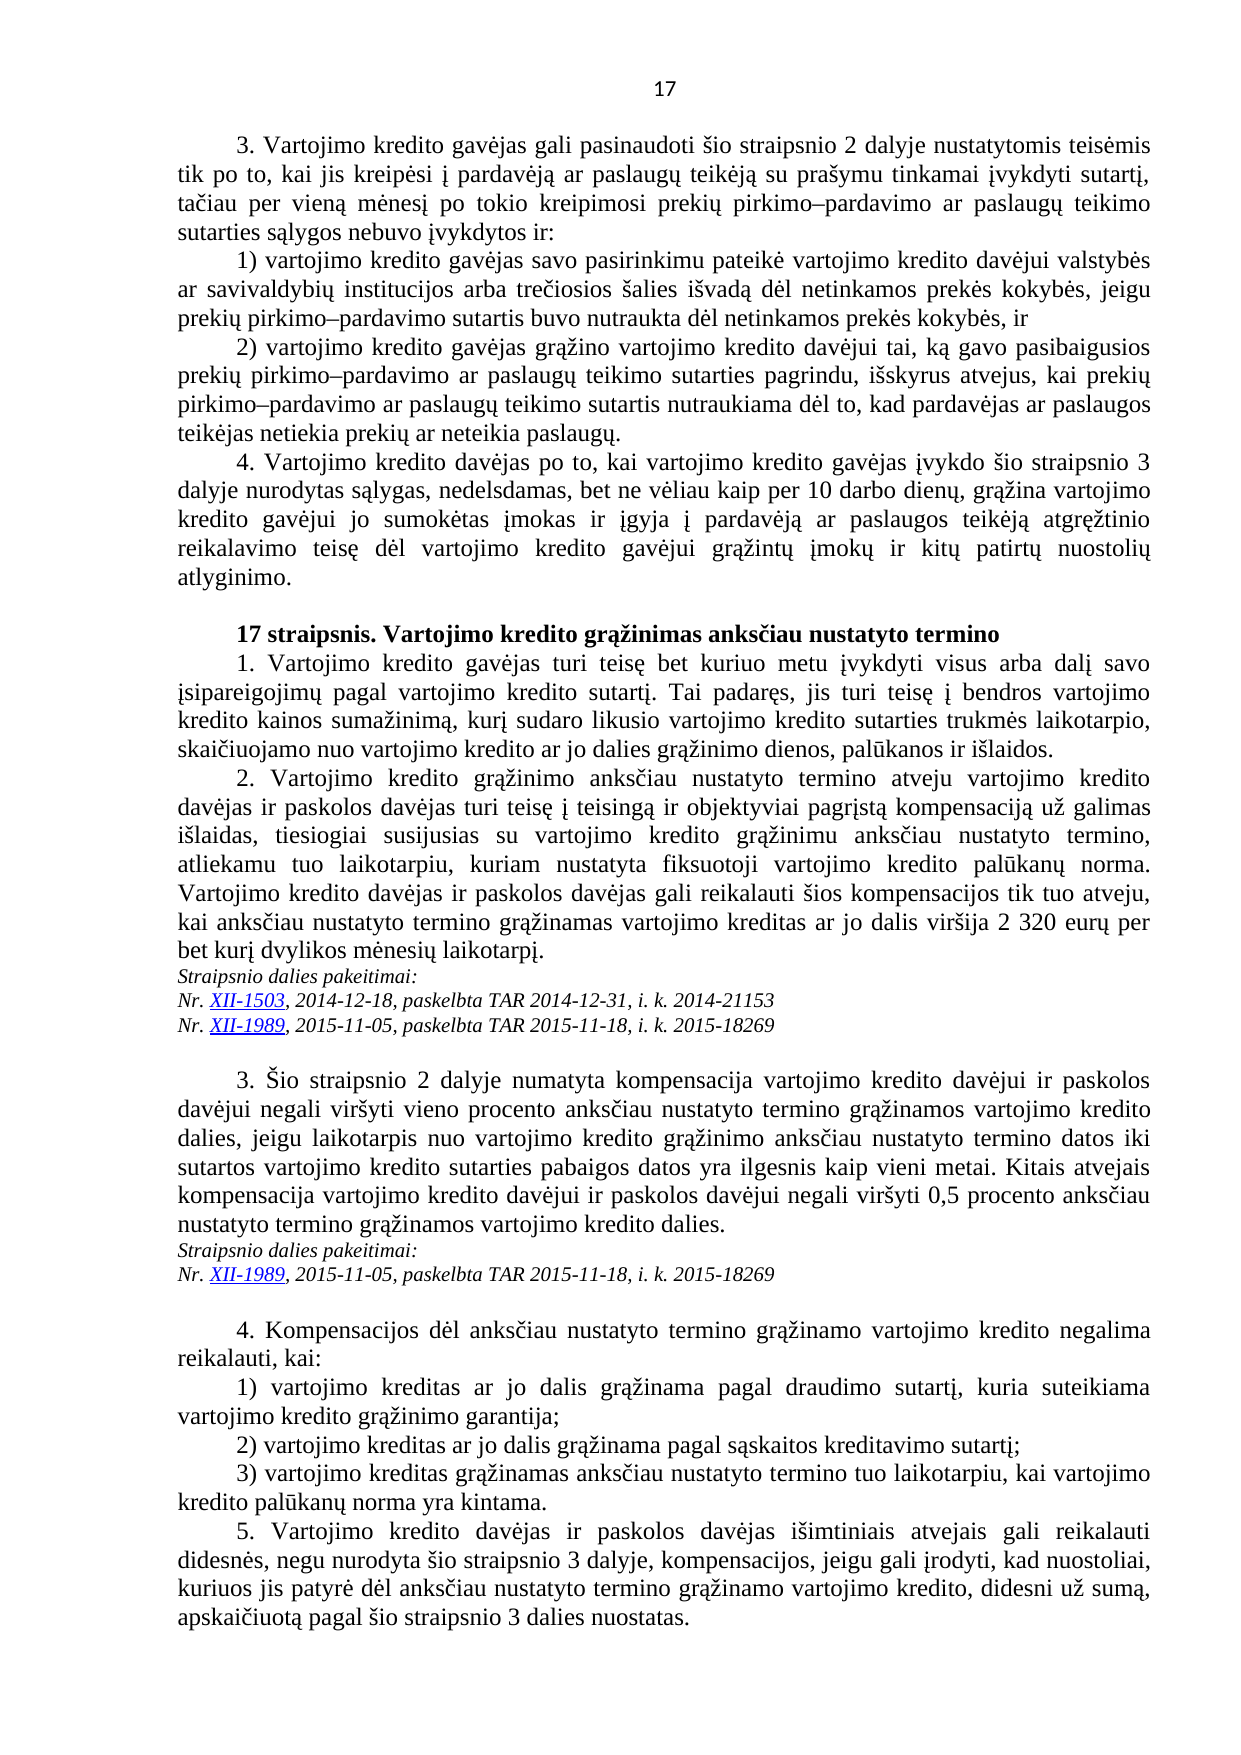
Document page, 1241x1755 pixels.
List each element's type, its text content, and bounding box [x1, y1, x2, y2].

text 2. Vartojimo kredito grąžinimo anksčiau nustatyto termino atveju vartojimo kredito davėjas ir paskolos davėjas turi teisę į teisingą ir objektyviai pagrįstą kompensaciją už galimas išlaidas, tiesiogiai susijusias su vartojimo kredito grąžinimu anksčiau nustatyto termino, atliekamu tuo laikotarpiu, kuriam nustatyta fiksuotoji vartojimo kredito palūkanų norma. Vartojimo kredito davėjas ir paskolos davėjas gali reikalauti šios kompensacijos tik tuo atveju, kai anksčiau nustatyto termino grąžinamas vartojimo kreditas ar jo dalis viršija 2 320 eurų per bet kurį dvylikos mėnesių laikotarpį. [177, 763, 1152, 964]
text 4. Kompensacijos dėl anksčiau nustatyto termino grąžinamo vartojimo kredito negalima reikalauti, kai: [177, 1315, 1152, 1372]
text 4. Vartojimo kredito davėjas po to, kai vartojimo kredito gavėjas įvykdo šio straipsnio 3 dalyje nurodytas sąlygas, nedelsdamas, bet ne vėliau kaip per 10 darbo dienų, grąžina vartojimo kredito gavėjui jo sumokėtas įmokas ir įgyja į pardavėją ar paslaugos teikėją atgręžtinio reikalavimo teisę dėl vartojimo kredito gavėjui grąžintų įmokų ir kitų patirtų nuostolių atlyginimo. [177, 447, 1152, 591]
text 1) vartojimo kreditas ar jo dalis grąžinama pagal draudimo sutartį, kuria suteikiama vartojimo kredito grąžinimo garantija; [177, 1372, 1152, 1430]
text Straipsnio dalies pakeitimai: [177, 964, 1152, 988]
text Nr. XII-1989, 2015-11-05, paskelbta TAR 2015-11-18, i. k. 2015-18269 [177, 1262, 1152, 1286]
text 1) vartojimo kredito gavėjas savo pasirinkimu pateikė vartojimo kredito davėjui valstybės ar savivaldybių institucijos arba trečiosios šalies išvadą dėl netinkamos prekės kokybės, jeigu prekių pirkimo–pardavimo sutartis buvo nutraukta dėl netinkamos prekės kokybės, ir [177, 246, 1152, 332]
text 17 straipsnis. Vartojimo kredito grąžinimas anksčiau nustatyto termino [236, 619, 1152, 648]
text 3) vartojimo kreditas grąžinamas anksčiau nustatyto termino tuo laikotarpiu, kai vartojimo kredito palūkanų norma yra kintama. [177, 1458, 1152, 1516]
text 3. Šio straipsnio 2 dalyje numatyta kompensacija vartojimo kredito davėjui ir paskolos davėjui negali viršyti vieno procento anksčiau nustatyto termino grąžinamos vartojimo kredito dalies, jeigu laikotarpis nuo vartojimo kredito grąžinimo anksčiau nustatyto termino datos iki sutartos vartojimo kredito sutarties pabaigos datos yra ilgesnis kaip vieni metai. Kitais atvejais kompensacija vartojimo kredito davėjui ir paskolos davėjui negali viršyti 0,5 procento anksčiau nustatyto termino grąžinamos vartojimo kredito dalies. [177, 1065, 1152, 1238]
text 2) vartojimo kredito gavėjas grąžino vartojimo kredito davėjui tai, ką gavo pasibaigusios prekių pirkimo–pardavimo ar paslaugų teikimo sutarties pagrindu, išskyrus atvejus, kai prekių pirkimo–pardavimo ar paslaugų teikimo sutartis nutraukiama dėl to, kad pardavėjas ar paslaugos teikėjas netiekia prekių ar neteikia paslaugų. [177, 332, 1152, 447]
text Nr. XII-1989, 2015-11-05, paskelbta TAR 2015-11-18, i. k. 2015-18269 [177, 1012, 1152, 1037]
text Straipsnio dalies pakeitimai: [177, 1238, 1152, 1262]
text 5. Vartojimo kredito davėjas ir paskolos davėjas išimtiniais atvejais gali reikalauti didesnės, negu nurodyta šio straipsnio 3 dalyje, kompensacijos, jeigu gali įrodyti, kad nuostoliai, kuriuos jis patyrė dėl anksčiau nustatyto termino grąžinamo vartojimo kredito, didesni už sumą, apskaičiuotą pagal šio straipsnio 3 dalies nuostatas. [177, 1516, 1152, 1631]
text 2) vartojimo kreditas ar jo dalis grąžinama pagal sąskaitos kreditavimo sutartį; [177, 1430, 1152, 1458]
text 1. Vartojimo kredito gavėjas turi teisę bet kuriuo metu įvykdyti visus arba dalį savo įsipareigojimų pagal vartojimo kredito sutartį. Tai padaręs, jis turi teisę į bendros vartojimo kredito kainos sumažinimą, kurį sudaro likusio vartojimo kredito sutarties trukmės laikotarpio, skaičiuojamo nuo vartojimo kredito ar jo dalies grąžinimo dienos, palūkanos ir išlaidos. [177, 648, 1152, 763]
text Nr. XII-1503, 2014-12-18, paskelbta TAR 2014-12-31, i. k. 2014-21153 [177, 988, 1152, 1012]
text 3. Vartojimo kredito gavėjas gali pasinaudoti šio straipsnio 2 dalyje nustatytomis teisėmis tik po to, kai jis kreipėsi į pardavėją ar paslaugų teikėją su prašymu tinkamai įvykdyti sutartį, tačiau per vieną mėnesį po tokio kreipimosi prekių pirkimo–pardavimo ar paslaugų teikimo sutarties sąlygos nebuvo įvykdytos ir: [177, 131, 1152, 246]
